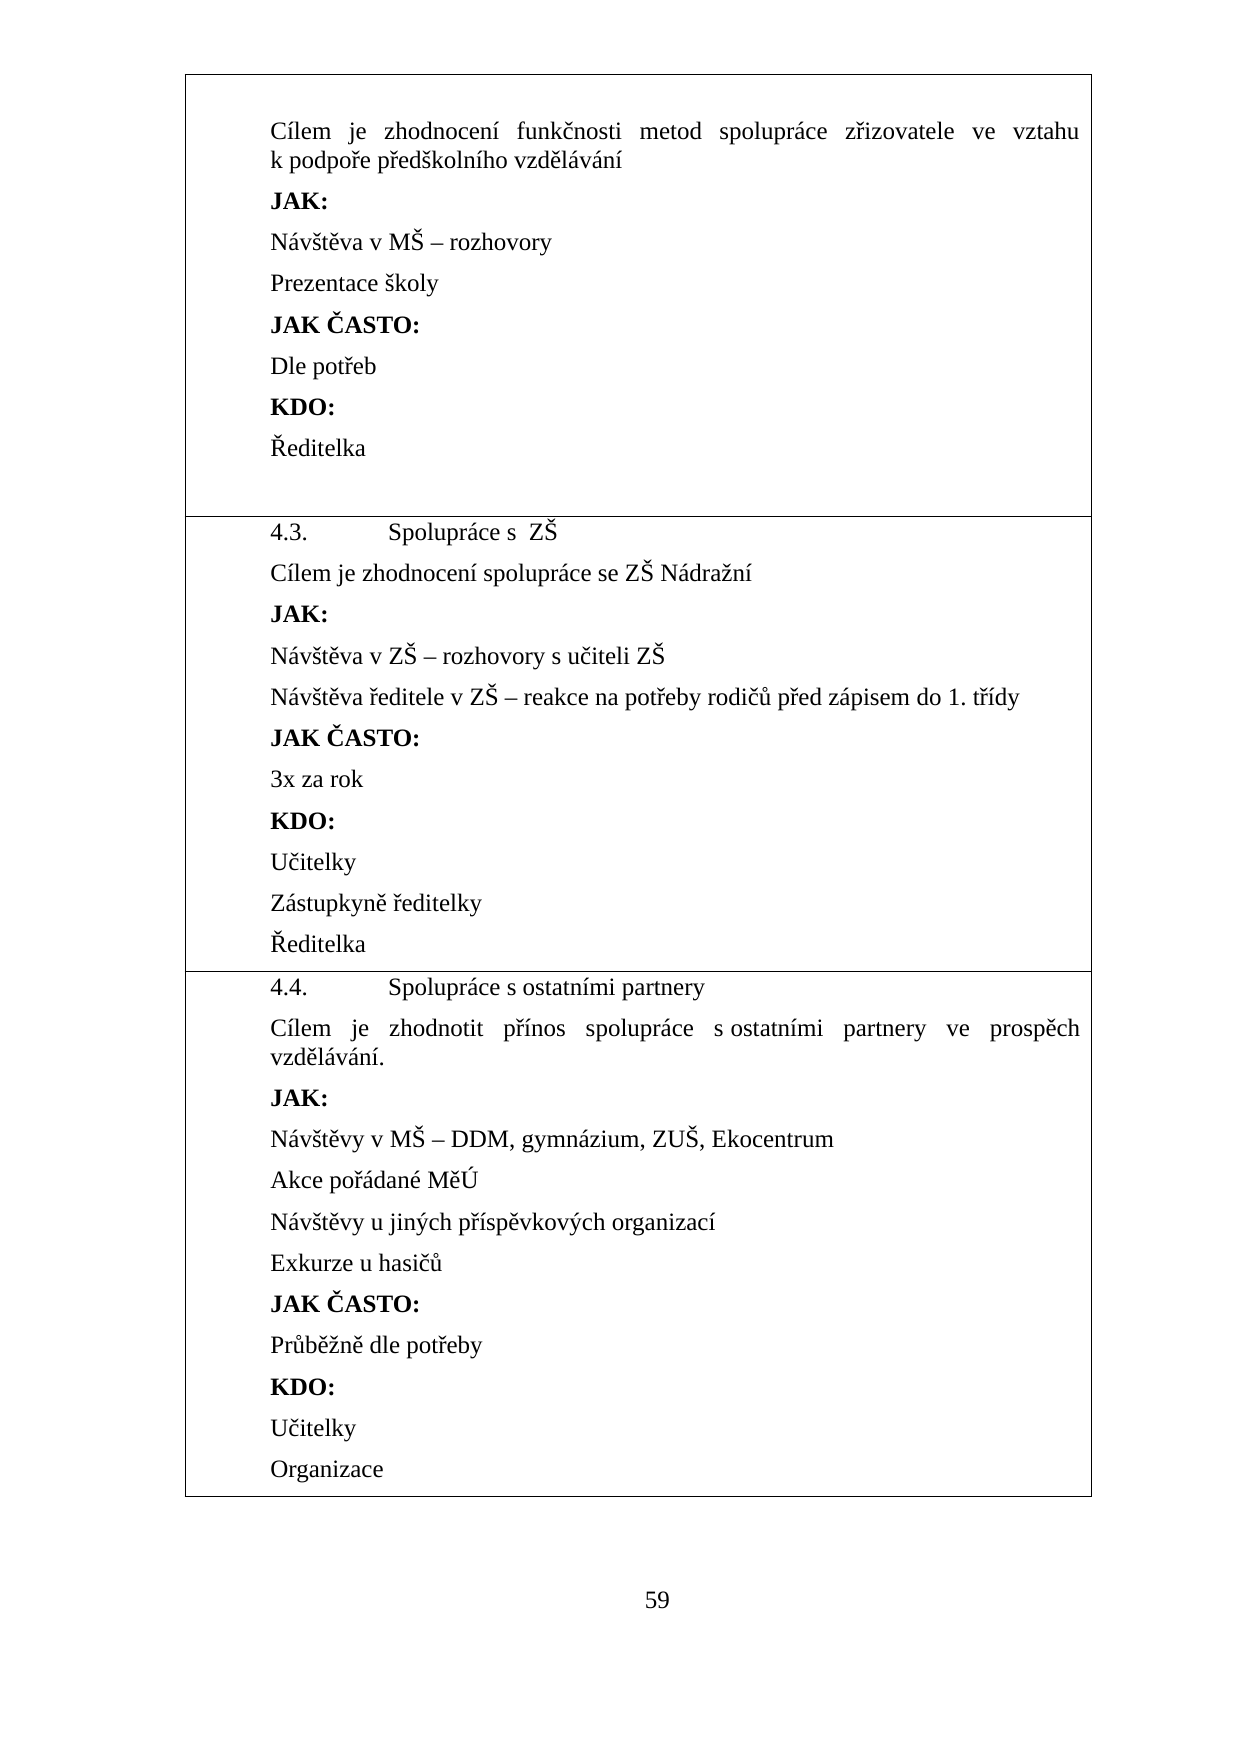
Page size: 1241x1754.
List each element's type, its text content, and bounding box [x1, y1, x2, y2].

table_cell Spolupráce s ostatními partnery Cílem je zhodnotit přínos spolupráce s ostatními partnery ve prospěch vzdělávání. JAK: Návštěvy v MŠ – DDM, gymnázium, ZUŠ, Ekocentrum Akce pořádané MěÚ Návštěvy u jiných příspěvkových organizací Exkurze u hasičů JAK ČASTO: Průběžně dle potřeby KDO: Učitelky Organizace [186, 972, 1091, 1496]
table_cell Cílem je zhodnocení funkčnosti metod spolupráce zřizovatele ve vztahu k podpoře předškolního vzdělávání JAK: Návštěva v MŠ – rozhovory Prezentace školy JAK ČASTO: Dle potřeb KDO: Ředitelka [186, 75, 1091, 516]
table_cell Spolupráce s ZŠ Cílem je zhodnocení spolupráce se ZŠ Nádražní JAK: Návštěva v ZŠ – rozhovory s učiteli ZŠ Návštěva ředitele v ZŠ – reakce na potřeby rodičů před zápisem do 1. třídy JAK ČASTO: 3x za rok KDO: Učitelky Zástupkyně ředitelky Ředitelka [186, 517, 1091, 971]
